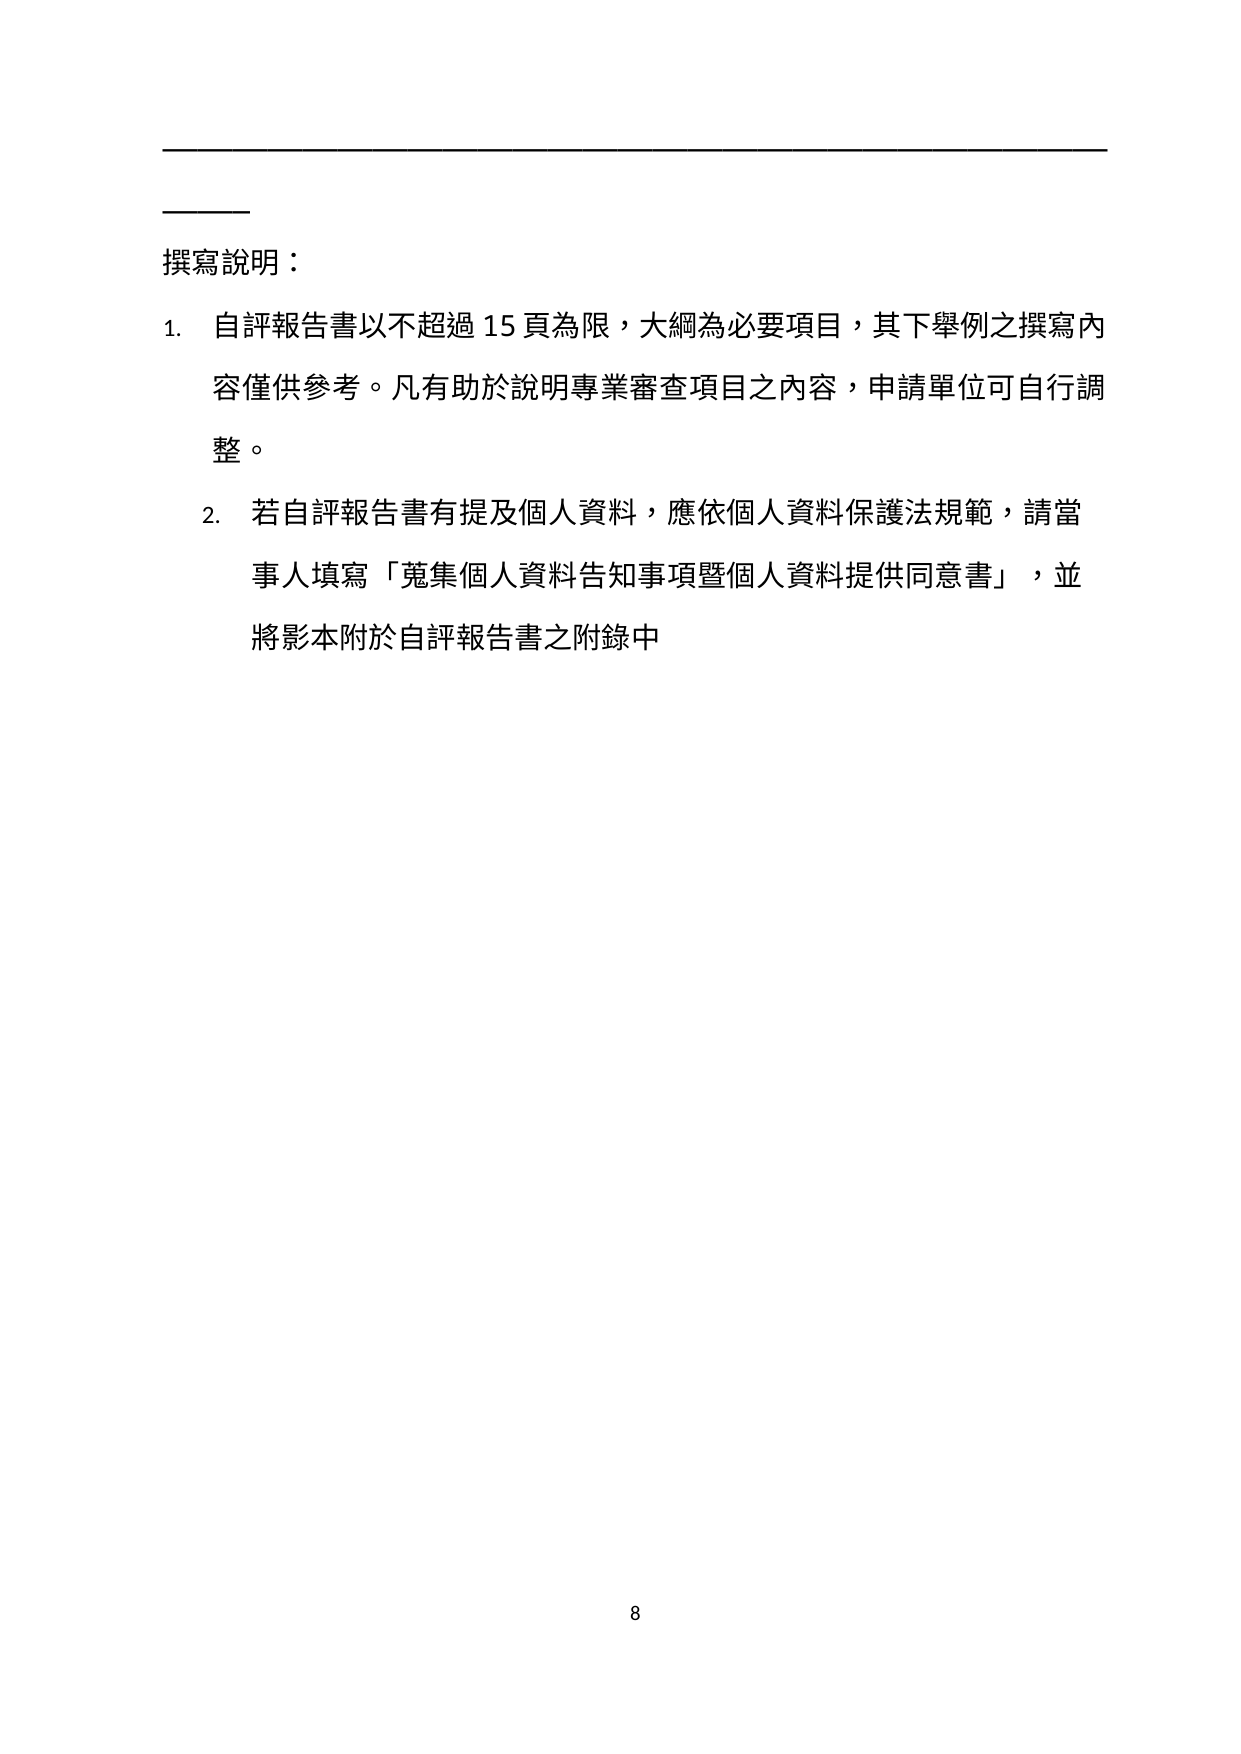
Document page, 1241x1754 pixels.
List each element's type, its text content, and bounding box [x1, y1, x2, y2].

text _____ [162, 152, 1107, 219]
text ______________________________________________________ [162, 94, 1107, 149]
table_header 若自評報告書有提及個人資料，應依個人資料保護法規範，請當事人填寫「蒐集個人資料告知事項暨個人資料提供同意書」，並將影本附於自評報告書之附錄中 [163, 469, 1107, 657]
text 撰寫說明： [162, 219, 1107, 282]
list 自評報告書以不超過15頁為限，大綱為必要項目，其下舉例之撰寫內容僅供參考。凡有助於說明專業審查項目之內容，申請單位可自行調整。 [163, 282, 1107, 469]
